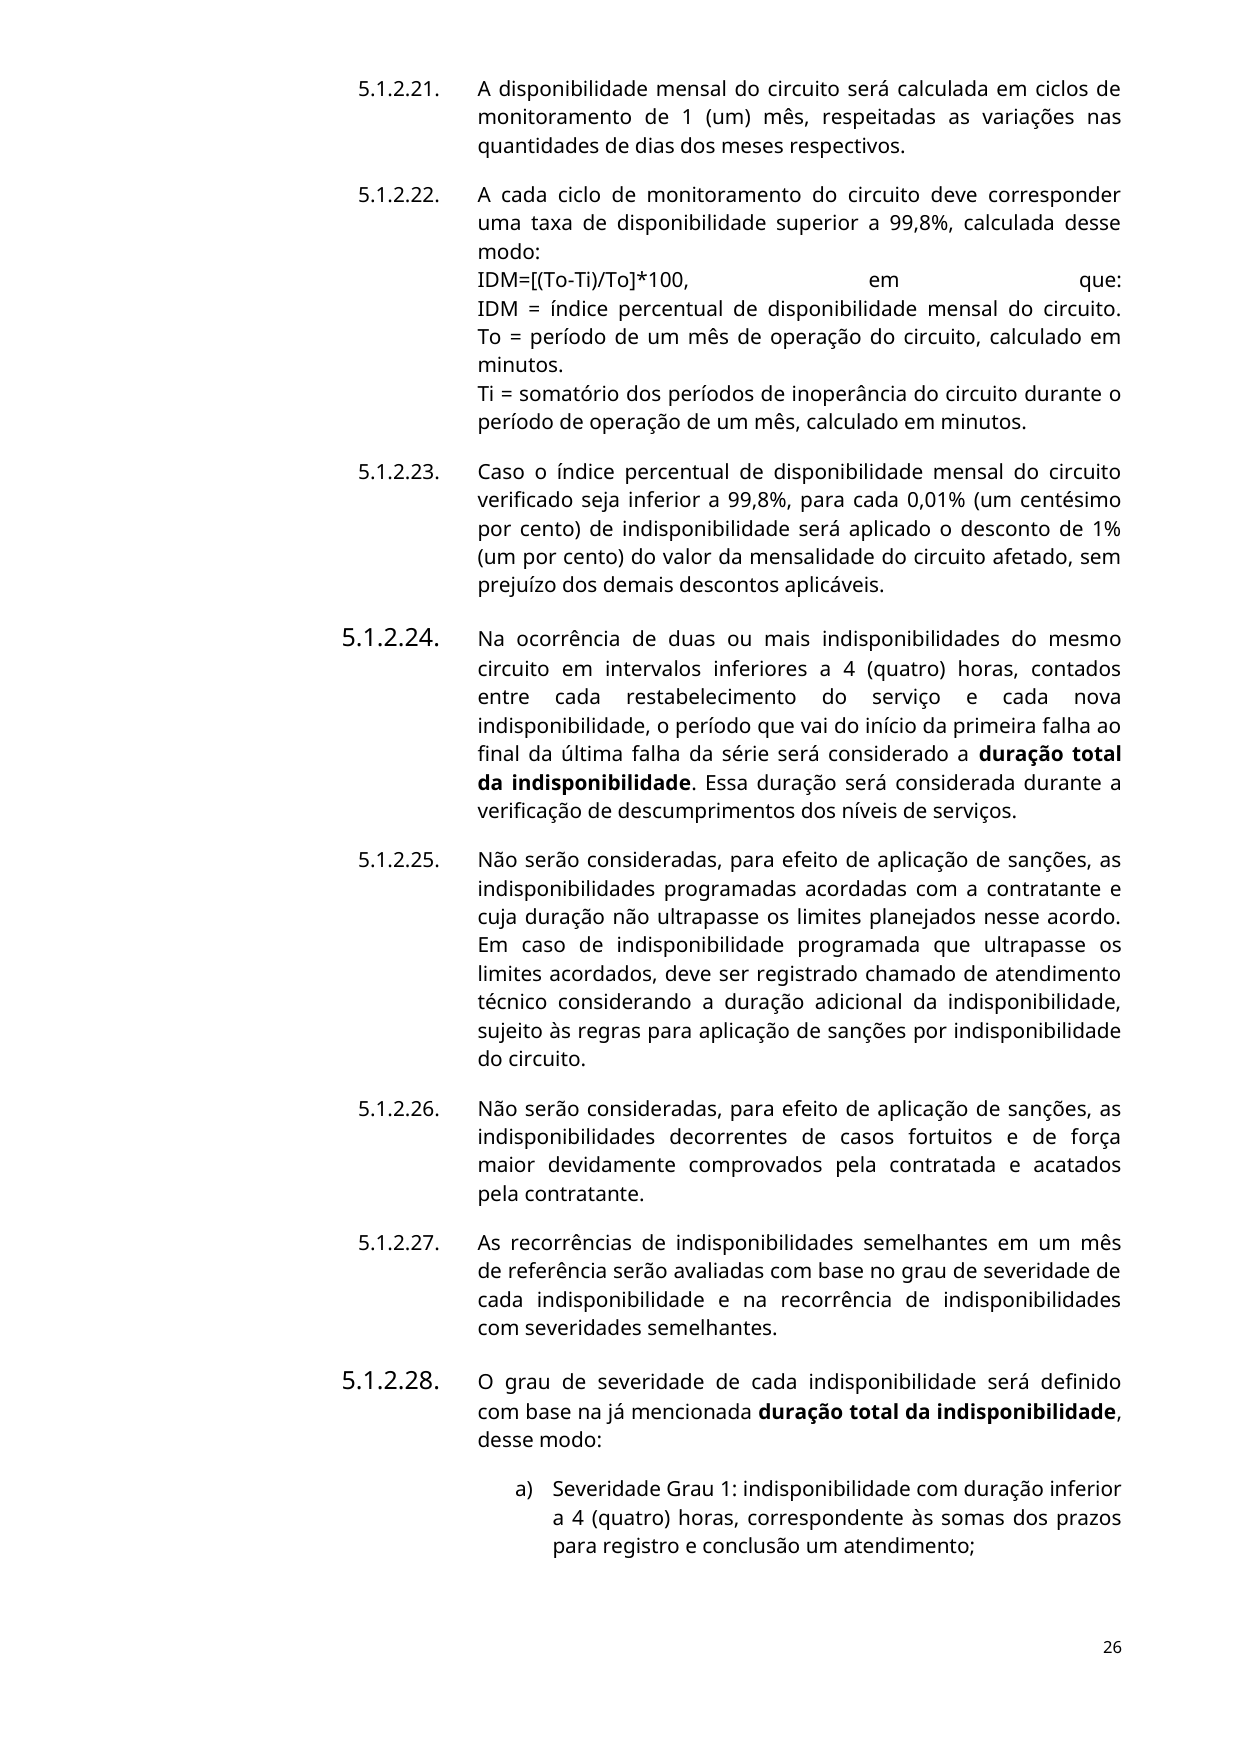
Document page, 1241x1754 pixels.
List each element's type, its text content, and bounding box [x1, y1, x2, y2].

list A cada ciclo de monitoramento do circuito deve corresponder uma taxa de disponibilidade superior a 99,8%, calculada desse modo: IDM=[(To-Ti)/To]*100, em que: IDM = índice percentual de disponibilidade mensal do circuito. To = período de um mês de operação do circuito, calculado em minutos. Ti = somatório dos períodos de inoperância do circuito durante o período de operação de um mês, calculado em minutos. [440, 180, 1122, 436]
list Não serão consideradas, para efeito de aplicação de sanções, as indisponibilidades decorrentes de casos fortuitos e de força maior devidamente comprovados pela contratada e acatados pela contratante. [440, 1094, 1122, 1207]
list Não serão consideradas, para efeito de aplicação de sanções, as indisponibilidades programadas acordadas com a contratante e cuja duração não ultrapasse os limites planejados nesse acordo. Em caso de indisponibilidade programada que ultrapasse os limites acordados, deve ser registrado chamado de atendimento técnico considerando a duração adicional da indisponibilidade, sujeito às regras para aplicação de sanções por indisponibilidade do circuito. [440, 845, 1122, 1073]
list O grau de severidade de cada indisponibilidade será definido com base na já mencionada duração total da indisponibilidade, desse modo: [440, 1363, 1122, 1454]
list As recorrências de indisponibilidades semelhantes em um mês de referência serão avaliadas com base no grau de severidade de cada indisponibilidade e na recorrência de indisponibilidades com severidades semelhantes. [440, 1228, 1122, 1342]
list Na ocorrência de duas ou mais indisponibilidades do mesmo circuito em intervalos inferiores a 4 (quatro) horas, contados entre cada restabelecimento do serviço e cada nova indisponibilidade, o período que vai do início da primeira falha ao final da última falha da série será considerado a duração total da indisponibilidade. Essa duração será considerada durante a verificação de descumprimentos dos níveis de serviços. [440, 620, 1122, 824]
list Severidade Grau 1: indisponibilidade com duração inferior a 4 (quatro) horas, correspondente às somas dos prazos para registro e conclusão um atendimento; [515, 1474, 1122, 1560]
list Caso o índice percentual de disponibilidade mensal do circuito verificado seja inferior a 99,8%, para cada 0,01% (um centésimo por cento) de indisponibilidade será aplicado o desconto de 1% (um por cento) do valor da mensalidade do circuito afetado, sem prejuízo dos demais descontos aplicáveis. [440, 457, 1122, 599]
list A disponibilidade mensal do circuito será calculada em ciclos de monitoramento de 1 (um) mês, respeitadas as variações nas quantidades de dias dos meses respectivos. [440, 74, 1122, 159]
